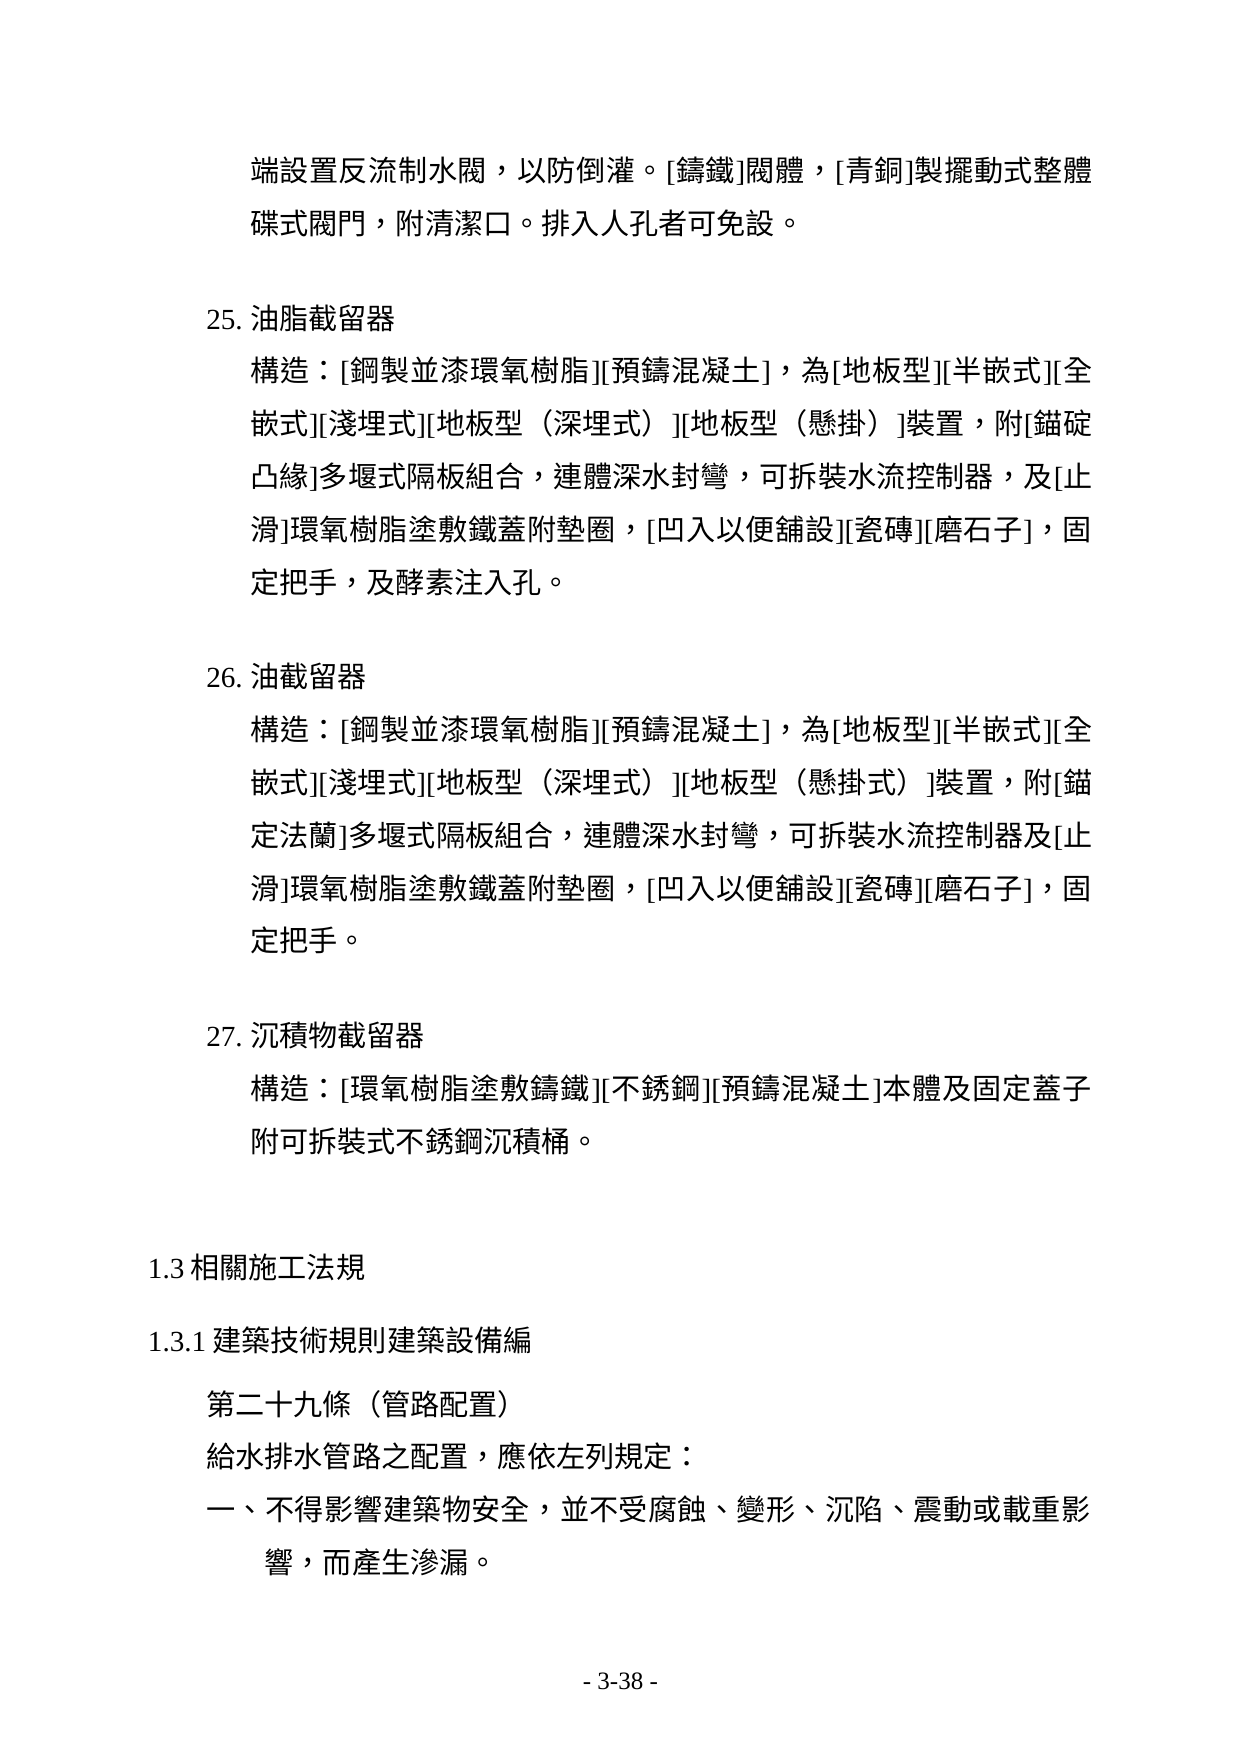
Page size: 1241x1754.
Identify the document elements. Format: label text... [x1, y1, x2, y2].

text 27. 沉積物截留器 [206, 1013, 1092, 1055]
text 構造：[鋼製並漆環氧樹脂][預鑄混凝土]，為[地板型][半嵌式][全嵌式][淺埋式][地板型（深埋式）][地板型（懸掛式）]裝置，附[錨定法蘭]多堰式隔板組合，連體深水封彎，可拆裝水流控制器及[止滑]環氧樹脂塗敷鐵蓋附墊圈，[凹入以便舖設][瓷磚][磨石子]，固定把手。 [250, 707, 1092, 960]
text 一、不得影響建築物安全，並不受腐蝕、變形、沉陷、震動或載重影響，而產生滲漏。 [206, 1487, 1092, 1582]
subtitle 1.3相關施工法規 [148, 1244, 1092, 1287]
text 給水排水管路之配置，應依左列規定： [206, 1434, 1092, 1476]
text 端設置反流制水閥，以防倒灌。[鑄鐵]閥體，[青銅]製擺動式整體碟式閥門，附清潔口。排入人孔者可免設。 [250, 148, 1092, 243]
subtitle 1.3.1建築技術規則建築設備編 [148, 1318, 1092, 1360]
text 26. 油截留器 [206, 654, 1092, 696]
text 構造：[鋼製並漆環氧樹脂][預鑄混凝土]，為[地板型][半嵌式][全嵌式][淺埋式][地板型（深埋式）][地板型（懸掛）]裝置，附[錨碇凸緣]多堰式隔板組合，連體深水封彎，可拆裝水流控制器，及[止滑]環氧樹脂塗敷鐵蓋附墊圈，[凹入以便舖設][瓷磚][磨石子]，固定把手，及酵素注入孔。 [250, 348, 1092, 602]
text 25. 油脂截留器 [206, 295, 1092, 337]
text 第二十九條（管路配置） [206, 1381, 1092, 1423]
text 構造：[環氧樹脂塗敷鑄鐵][不銹鋼][預鑄混凝土]本體及固定蓋子附可拆裝式不銹鋼沉積桶。 [250, 1066, 1092, 1161]
